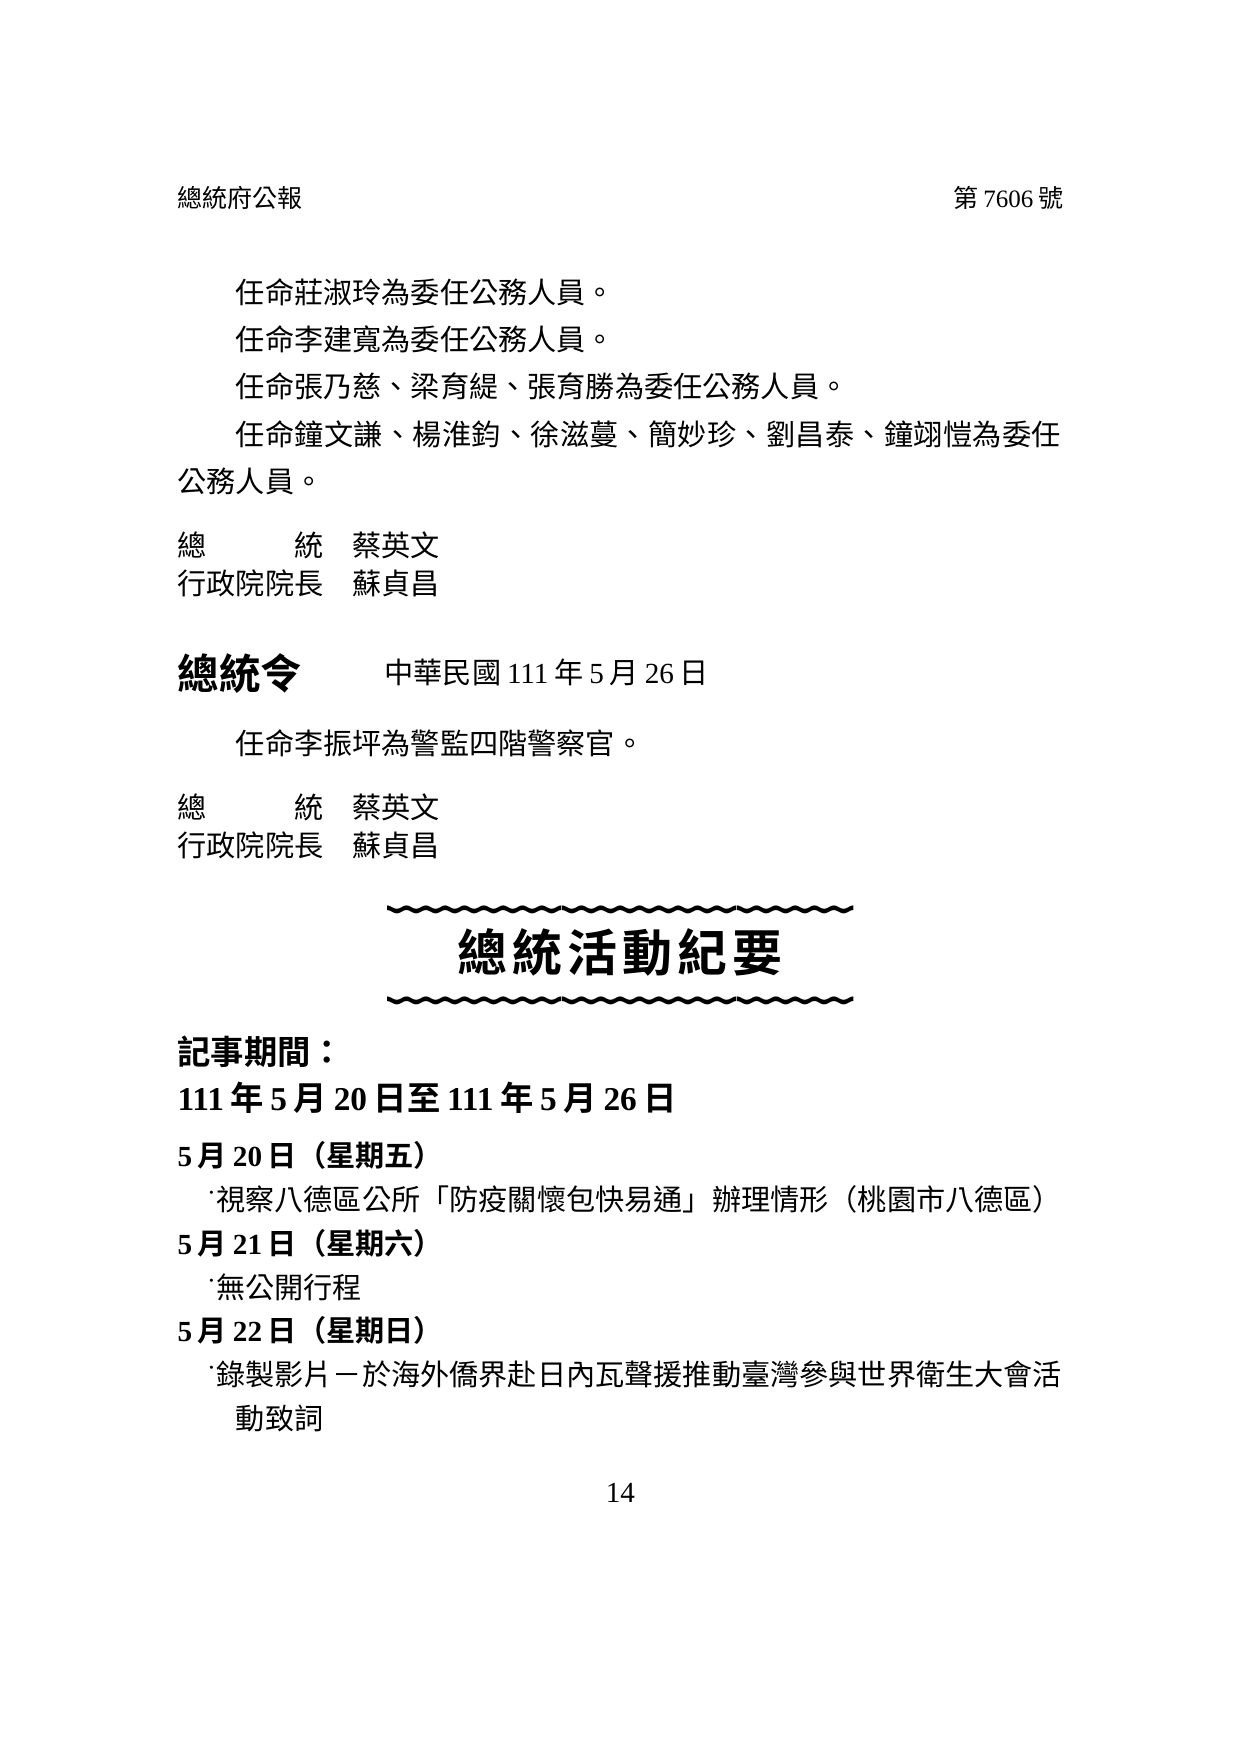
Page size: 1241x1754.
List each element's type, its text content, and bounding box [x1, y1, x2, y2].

text 5月22日（星期日） [177, 1307, 1063, 1351]
text ﹏﹏﹏﹏﹏﹏﹏﹏ [177, 986, 1063, 1003]
text ﹏﹏﹏﹏﹏﹏﹏﹏ [177, 888, 1063, 913]
text 總 統 蔡英文 行政院院長 蘇貞昌 [177, 788, 1063, 863]
text 任命莊淑玲為委任公務人員。 [177, 266, 1063, 313]
text 記事期間： [177, 1028, 1063, 1073]
text 任命李建寬為委任公務人員。 [177, 313, 1063, 360]
text 任命張乃慈、梁育緹、張育勝為委任公務人員。 [177, 360, 1063, 407]
text 5月21日（星期六） [177, 1219, 1063, 1263]
text 總 統 蔡英文 行政院院長 蘇貞昌 [177, 527, 1063, 602]
table_header 總統令 [174, 627, 381, 715]
text ˙無公開行程 [206, 1263, 1063, 1307]
text ˙視察八德區公所「防疫關懷包快易通」辦理情形（桃園市八德區） [206, 1176, 1063, 1219]
text ˙錄製影片－於海外僑界赴日內瓦聲援推動臺灣參與世界衛生大會活動致詞 [206, 1351, 1063, 1438]
text 任命李振坪為警監四階警察官。 [177, 718, 1063, 763]
text 任命鐘文謙、楊淮鈞、徐滋蔓、簡妙珍、劉昌泰、鐘翊愷為委任公務人員。 [177, 407, 1063, 502]
text 111年5月20日至111年5月26日 [177, 1073, 1063, 1119]
text 5月20日（星期五） [177, 1132, 1063, 1176]
table_header 中華民國111年5月26日 [381, 627, 877, 715]
text 總統活動紀要 [177, 913, 1063, 986]
